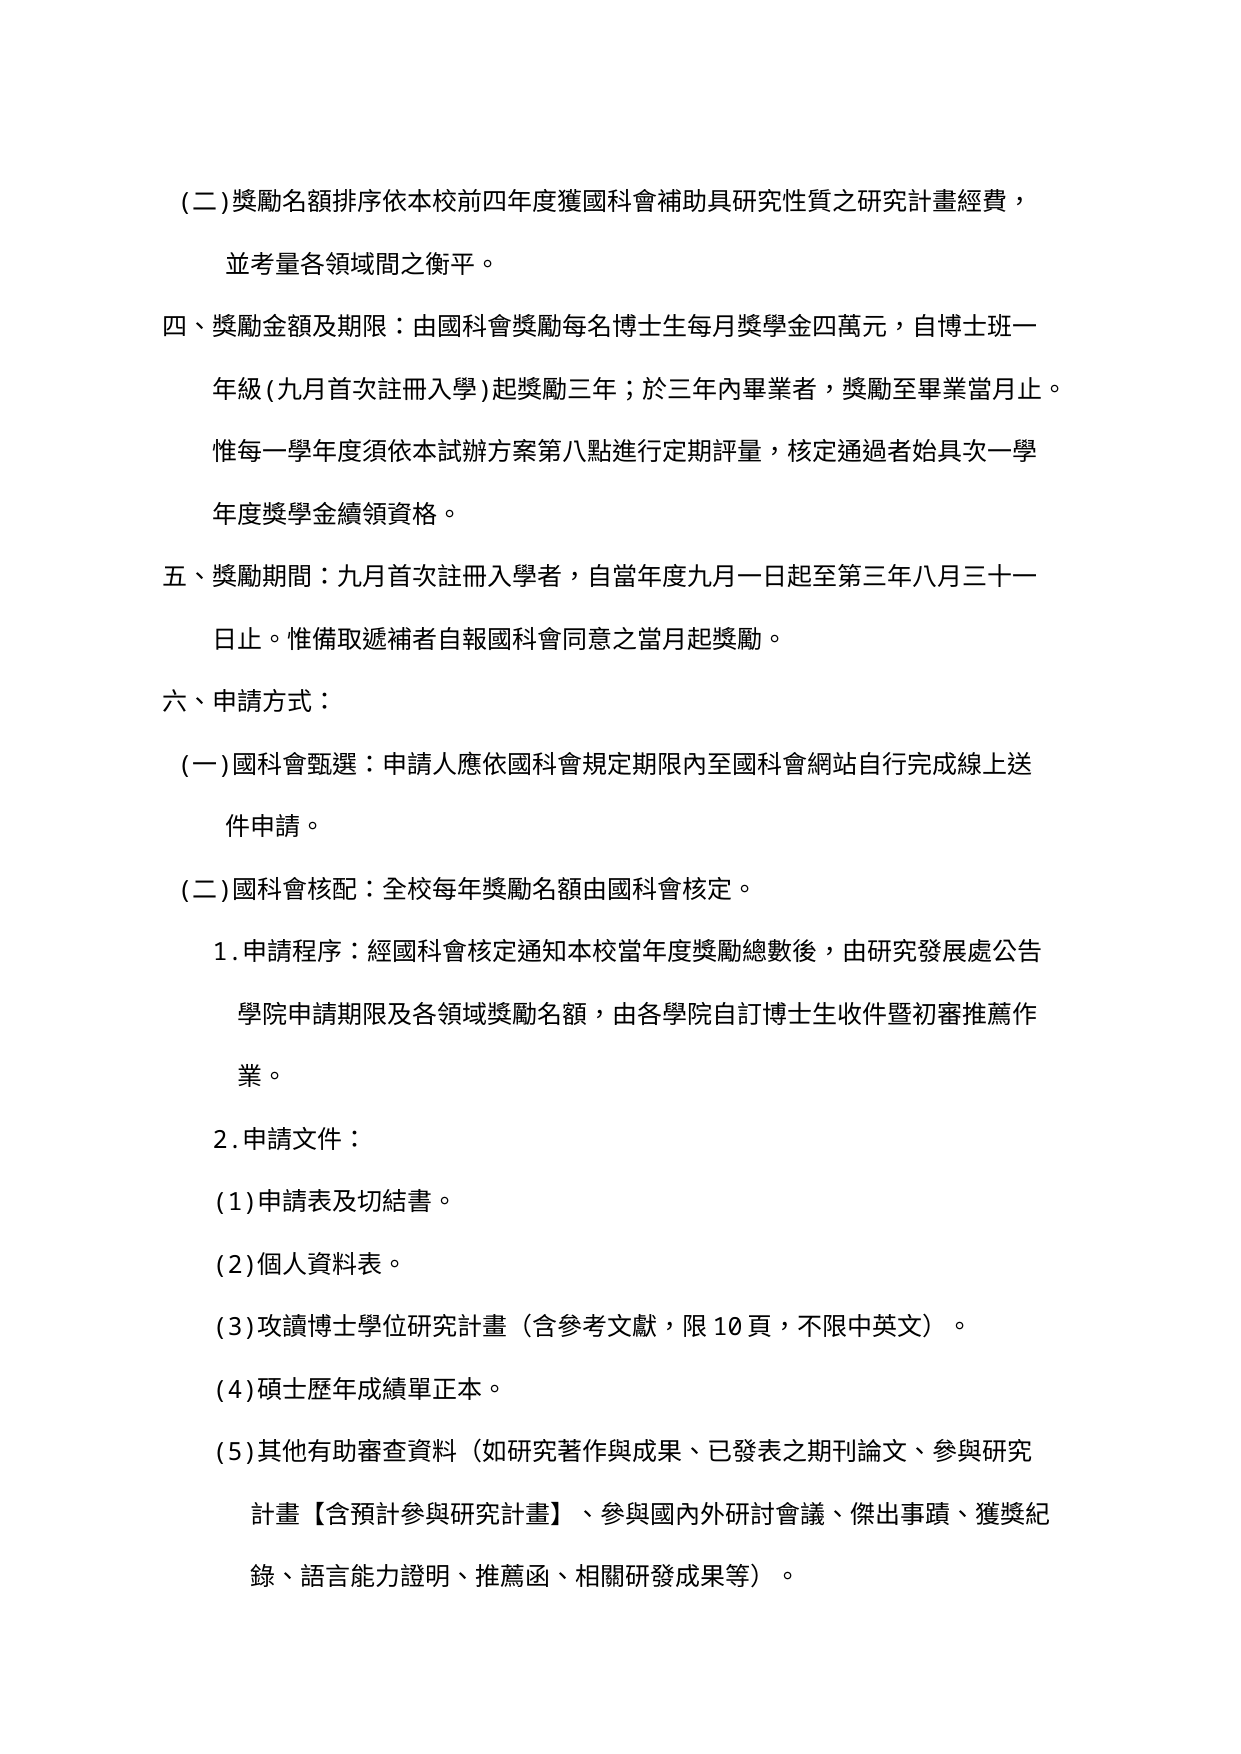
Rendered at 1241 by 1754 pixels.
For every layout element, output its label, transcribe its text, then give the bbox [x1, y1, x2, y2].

text (1)申請表及切結書。 [212, 1158, 1053, 1221]
text 2.申請文件： [212, 1096, 1053, 1158]
text 1.申請程序：經國科會核定通知本校當年度獎勵總數後，由研究發展處公告學院申請期限及各領域獎勵名額，由各學院自訂博士生收件暨初審推薦作業。 [212, 908, 1053, 1096]
text 六、申請方式： [162, 658, 1053, 721]
text (4)碩士歷年成績單正本。 [212, 1346, 1053, 1408]
text (3)攻讀博士學位研究計畫（含參考文獻，限10頁，不限中英文）。 [212, 1283, 1053, 1346]
text (2)個人資料表。 [212, 1221, 1053, 1283]
text 五、獎勵期間：九月首次註冊入學者，自當年度九月一日起至第三年八月三十一日止。惟備取遞補者自報國科會同意之當月起獎勵。 [162, 533, 1053, 658]
text (二)獎勵名額排序依本校前四年度獲國科會補助具研究性質之研究計畫經費，並考量各領域間之衡平。 [177, 158, 1053, 283]
text 四、獎勵金額及期限：由國科會獎勵每名博士生每月獎學金四萬元，自博士班一年級(九月首次註冊入學)起獎勵三年；於三年內畢業者，獎勵至畢業當月止。惟每一學年度須依本試辦方案第八點進行定期評量，核定通過者始具次一學年度獎學金續領資格。 [162, 283, 1053, 533]
text (5)其他有助審查資料（如研究著作與成果、已發表之期刊論文、參與研究計畫【含預計參與研究計畫】、參與國內外研討會議、傑出事蹟、獲獎紀錄、語言能力證明、推薦函、相關研發成果等）。 [212, 1408, 1053, 1596]
text (一)國科會甄選：申請人應依國科會規定期限內至國科會網站自行完成線上送件申請。 [177, 721, 1053, 846]
text (二)國科會核配：全校每年獎勵名額由國科會核定。 [177, 846, 1053, 908]
